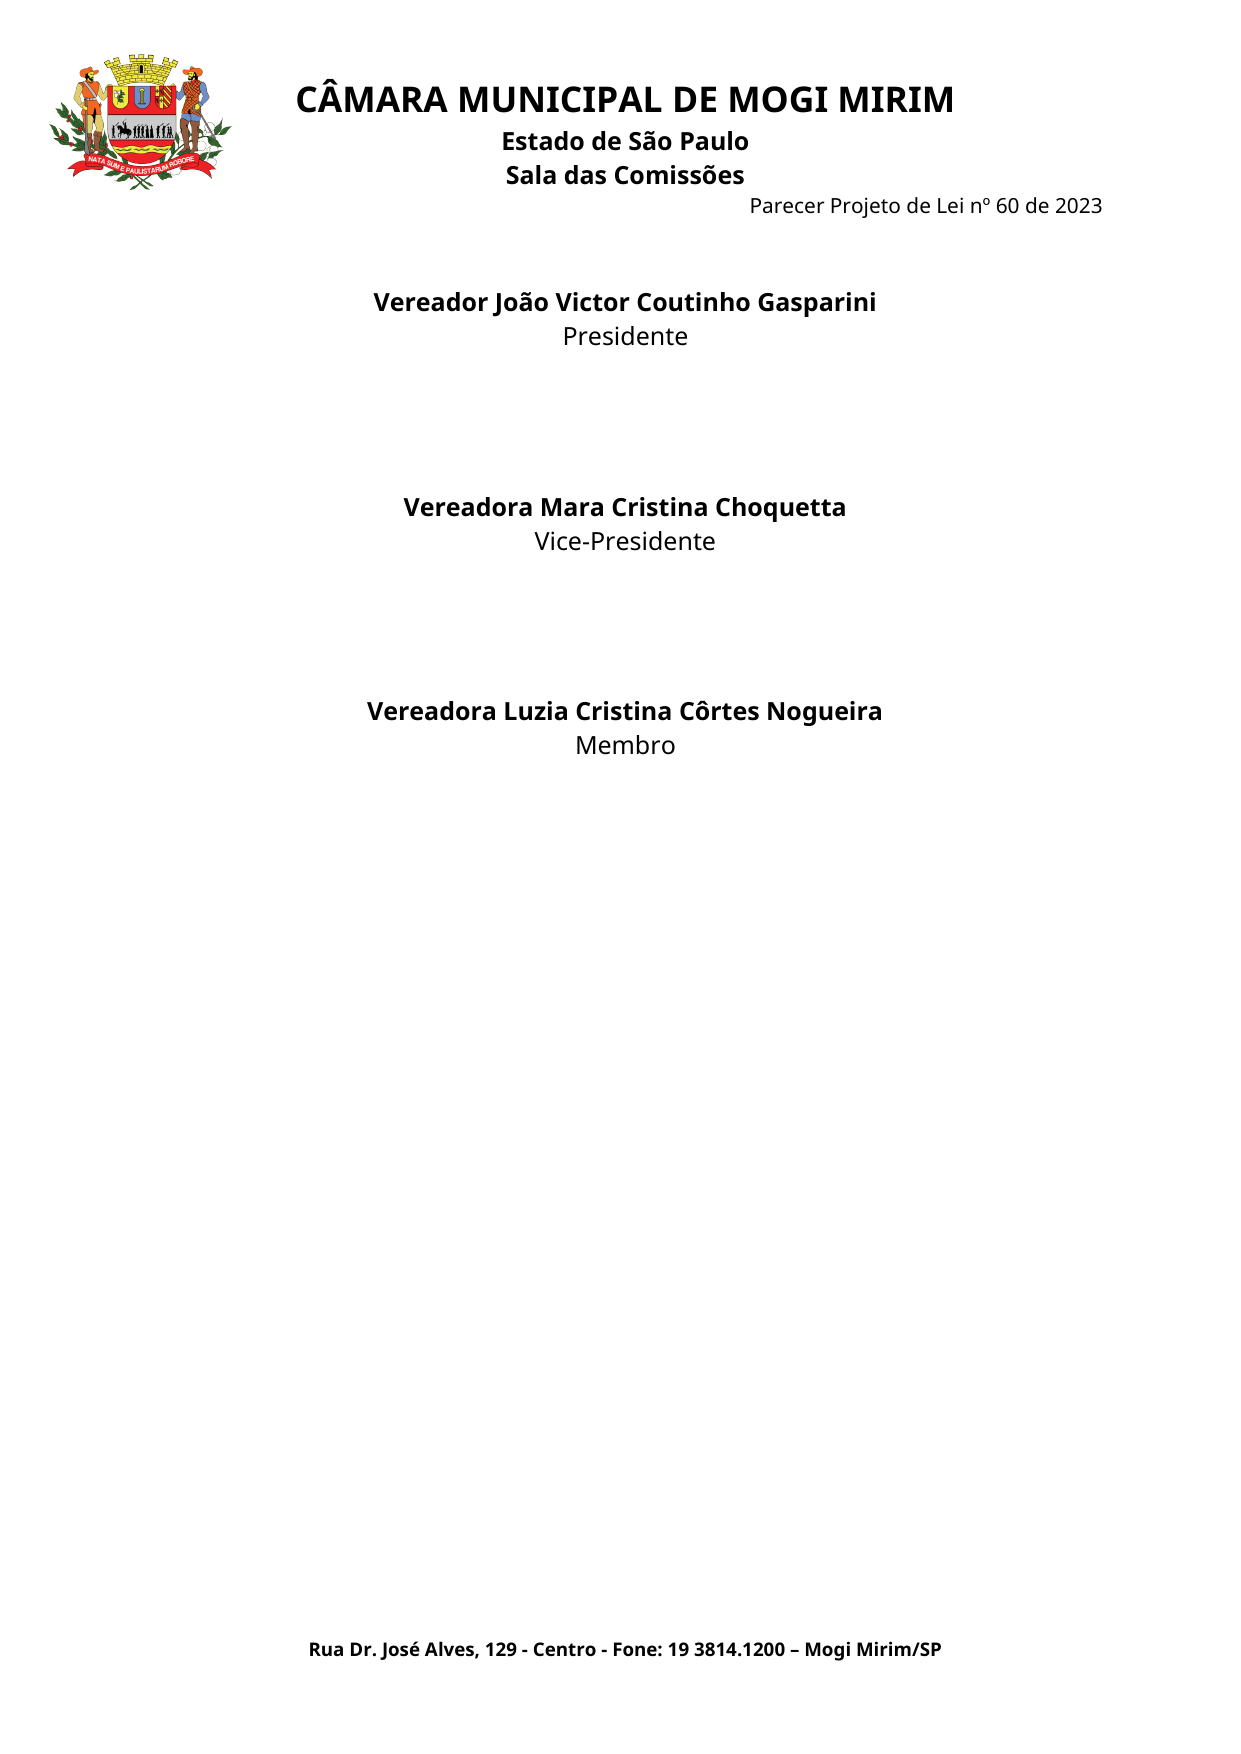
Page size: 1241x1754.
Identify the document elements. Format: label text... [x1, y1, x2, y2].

text Vereadora Mara Cristina Choquetta [148, 489, 1103, 523]
picture [26, 42, 253, 202]
text Vereador João Victor Coutinho Gasparini [148, 285, 1103, 319]
text Vice-Presidente [148, 523, 1103, 557]
text Membro [148, 728, 1103, 762]
text Presidente [148, 319, 1103, 353]
text Vereadora Luzia Cristina Côrtes Nogueira [148, 694, 1103, 728]
